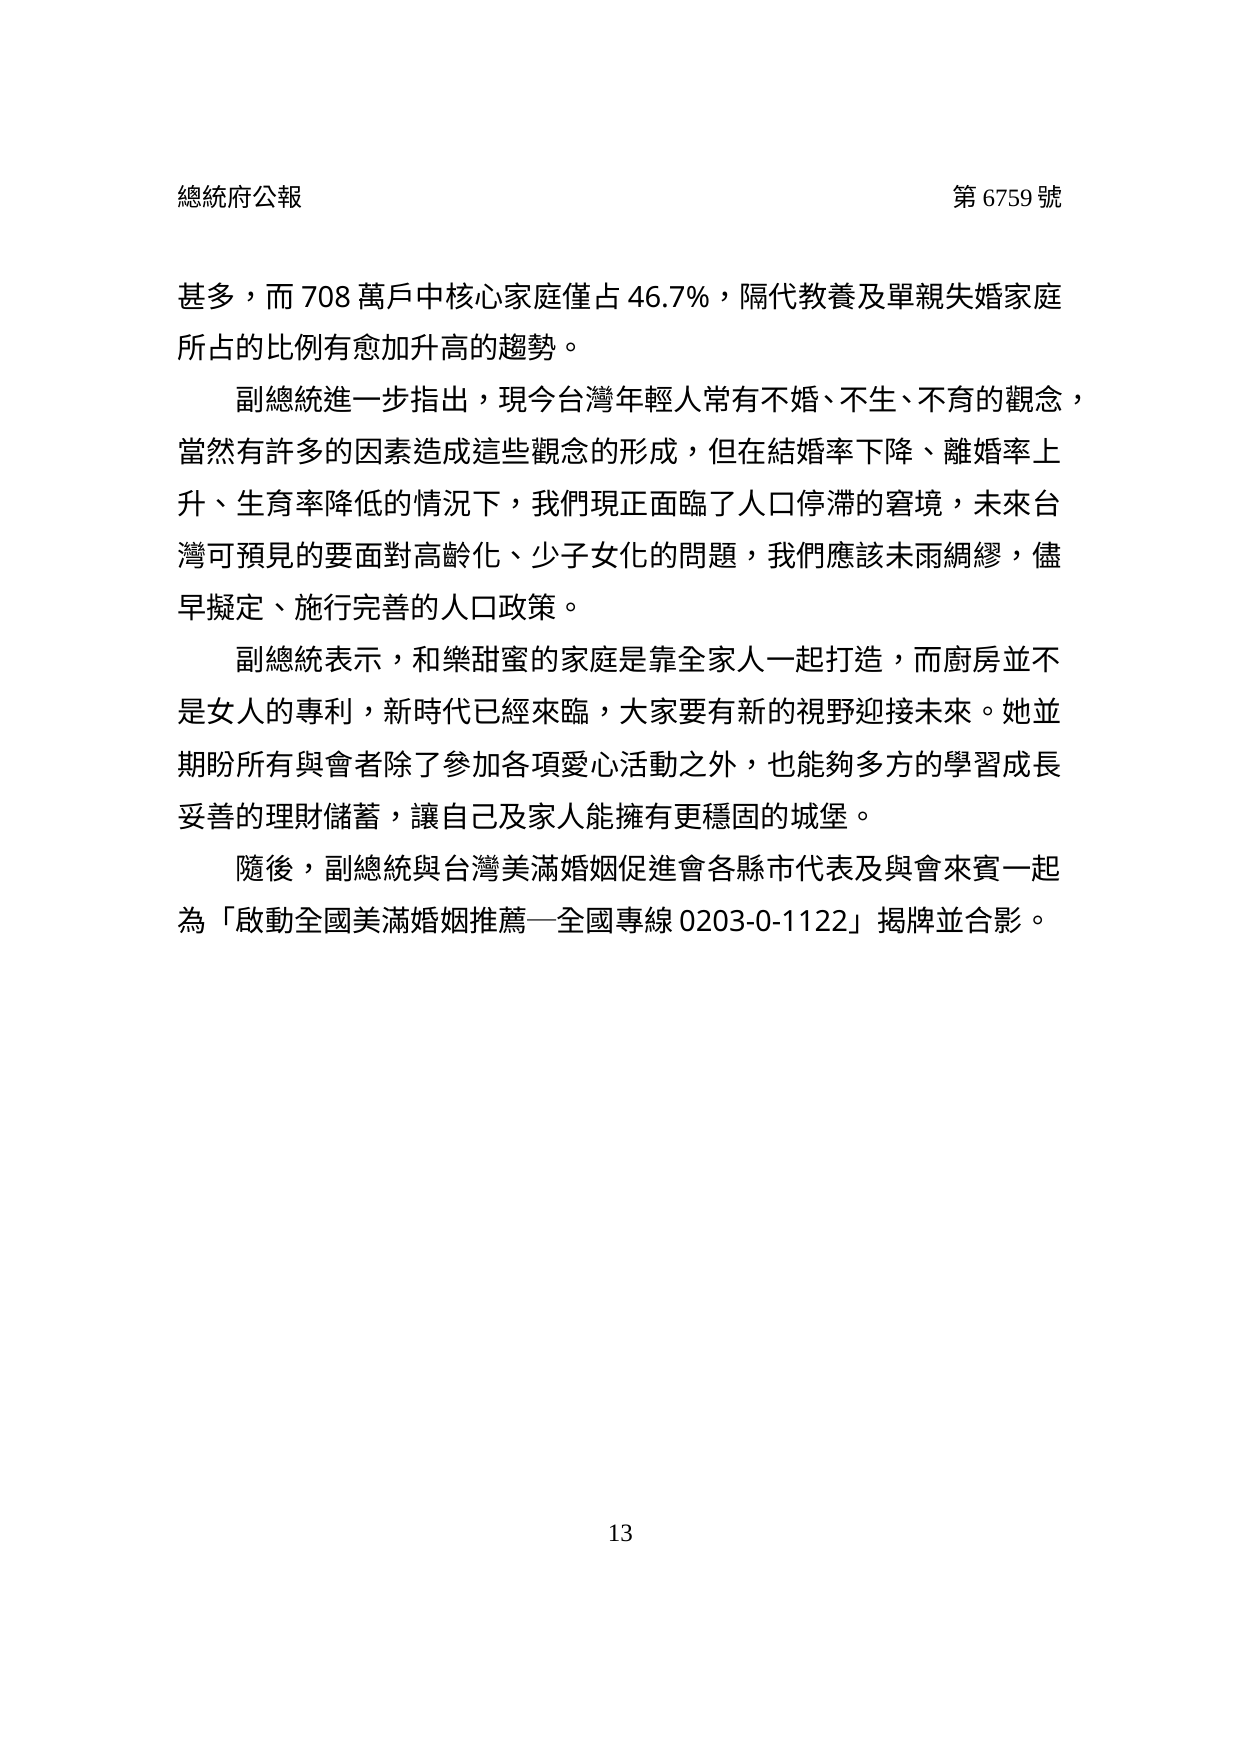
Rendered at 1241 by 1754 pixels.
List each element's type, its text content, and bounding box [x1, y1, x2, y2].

text 副總統進一步指出，現今台灣年輕人常有不婚、不生、不育的觀念，當然有許多的因素造成這些觀念的形成，但在結婚率下降、離婚率上升、生育率降低的情況下，我們現正面臨了人口停滯的窘境，未來台灣可預見的要面對高齡化、少子女化的問題，我們應該未雨綢繆，儘早擬定、施行完善的人口政策。 [177, 369, 1063, 629]
text 甚多，而708萬戶中核心家庭僅占46.7%，隔代教養及單親失婚家庭所占的比例有愈加升高的趨勢。 [177, 266, 1063, 369]
text 隨後，副總統與台灣美滿婚姻促進會各縣市代表及與會來賓一起為「啟動全國美滿婚姻推薦─全國專線0203-0-1122」揭牌並合影。 [177, 837, 1063, 942]
text 副總統表示，和樂甜蜜的家庭是靠全家人一起打造，而廚房並不是女人的專利，新時代已經來臨，大家要有新的視野迎接未來。她並期盼所有與會者除了參加各項愛心活動之外，也能夠多方的學習成長，妥善的理財儲蓄，讓自己及家人能擁有更穩固的城堡。 [177, 629, 1063, 837]
